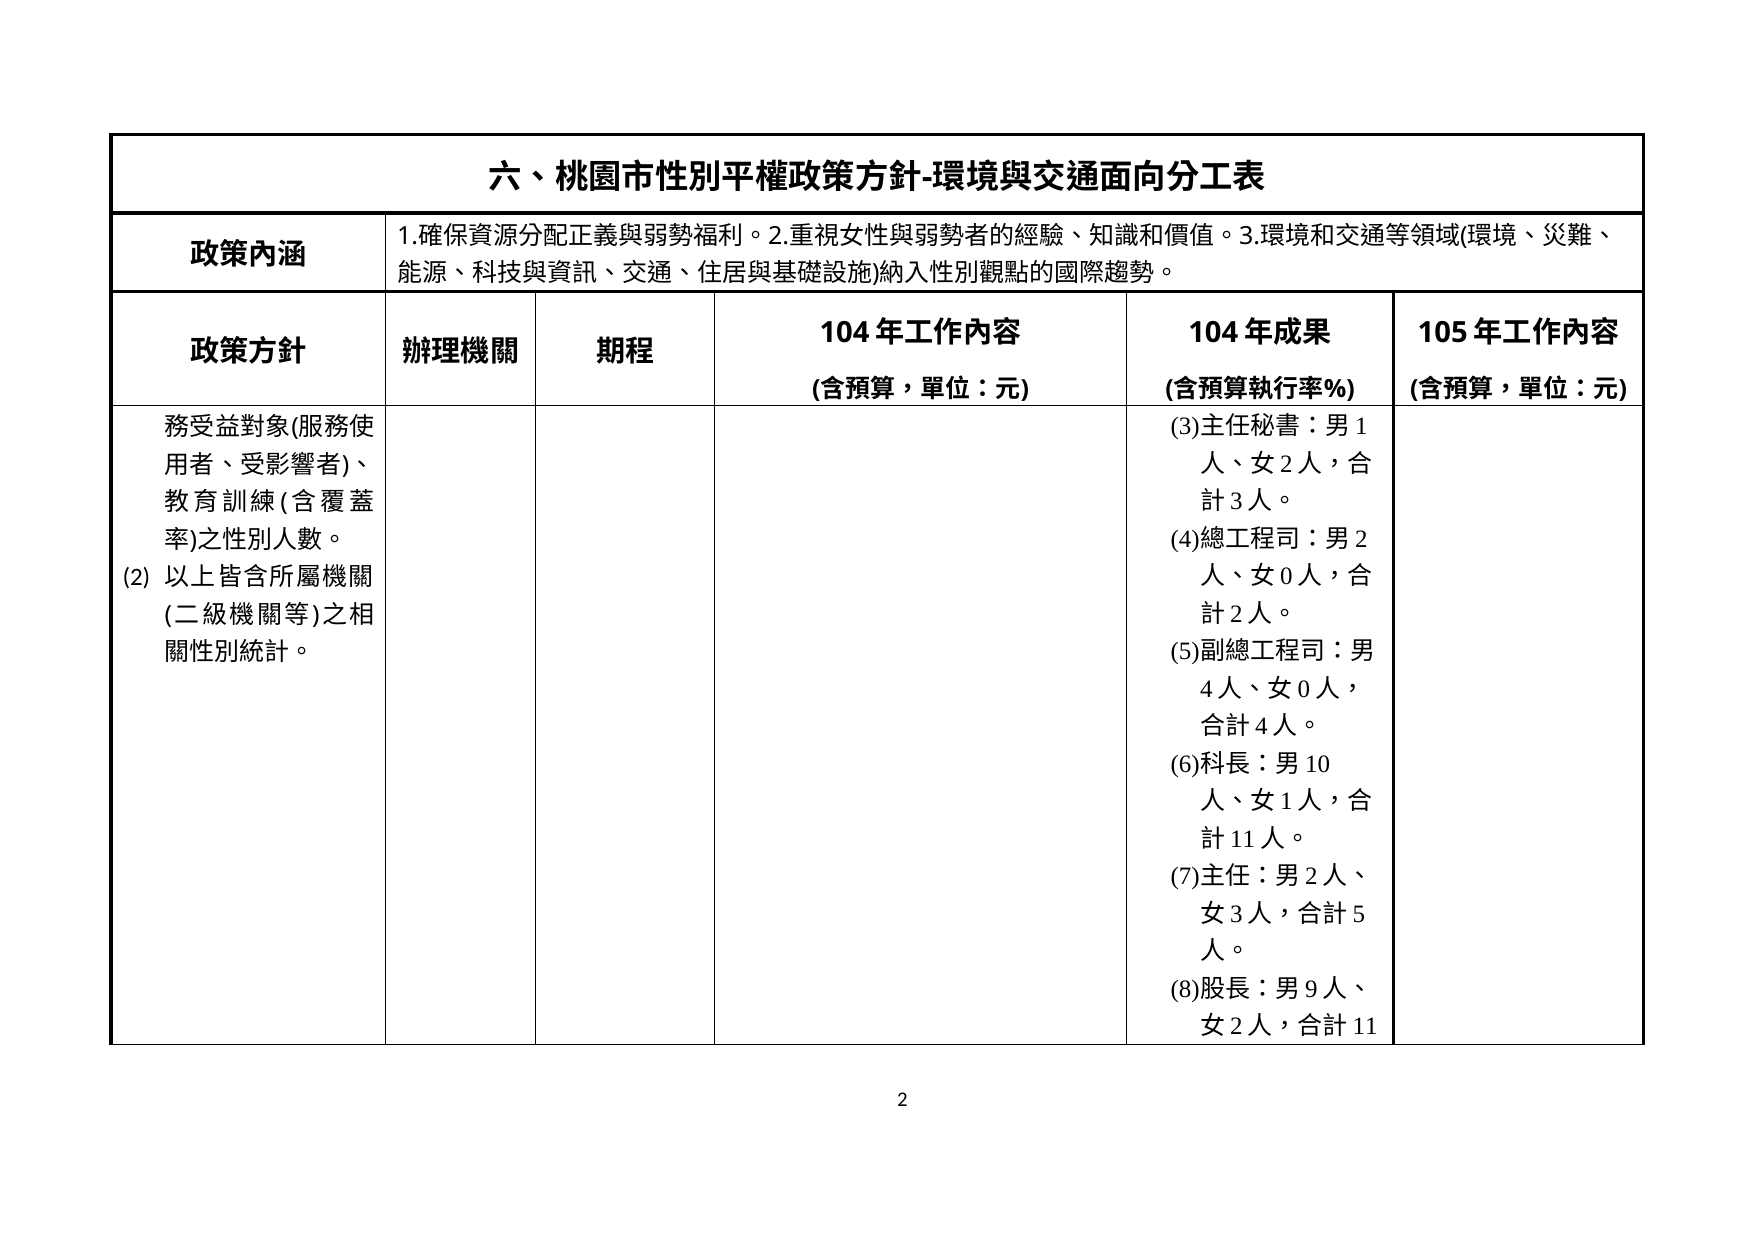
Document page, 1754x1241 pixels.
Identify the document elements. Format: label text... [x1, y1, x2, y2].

table_cell 105年工作內容 (含預算，單位：元) [1395, 293, 1642, 405]
table_cell [1395, 406, 1642, 1044]
table_header 六、桃園市性別平權政策方針-環境與交通面向分工表 [113, 136, 1642, 211]
table_cell [715, 406, 1126, 1044]
table_cell 1.確保資源分配正義與弱勢福利。2.重視女性與弱勢者的經驗、知識和價值。3.環境和交通等領域(環境、災難、能源、科技與資訊、交通、住居與基礎設施)納入性別觀點的國際趨勢。 [386, 215, 1642, 289]
table_cell 政策方針 [113, 293, 385, 405]
table_cell 104年工作內容 (含預算，單位：元) [715, 293, 1126, 405]
table_cell [536, 406, 714, 1044]
table_cell 104年成果 (含預算執行率%) [1127, 293, 1392, 405]
table_cell 期程 [536, 293, 714, 405]
table_cell 本局就業(編制/約聘僱人員)之性別人數： 職員：男74、女36人，合計110人。 約聘僱人員：男31、女38人，合計69人。 本局決策(股長以上)之性別人數： 局長：男1人、女0人，合計1人。 副局長：男2人、女0人，合計2人。 主任秘書：男1人、女2人，合計3人。 總工程司：男2人、女0人，合計2人。 副總工程司：男4人、女0人，合計4人。 科長：男10人、女1人，合計11人。 主任：男2人、女3人，合計5人。 股長：男9人、女2人，合計11人。 [1127, 406, 1392, 1044]
table_cell [386, 406, 535, 1044]
table_cell 政策內涵 [113, 215, 385, 289]
table_cell 務受益對象(服務使用者、受影響者)、教育訓練(含覆蓋率)之性別人數。 以上皆含所屬機關(二級機關等)之相關性別統計。 [113, 406, 385, 1044]
table_cell 辦理機關 [386, 293, 535, 405]
